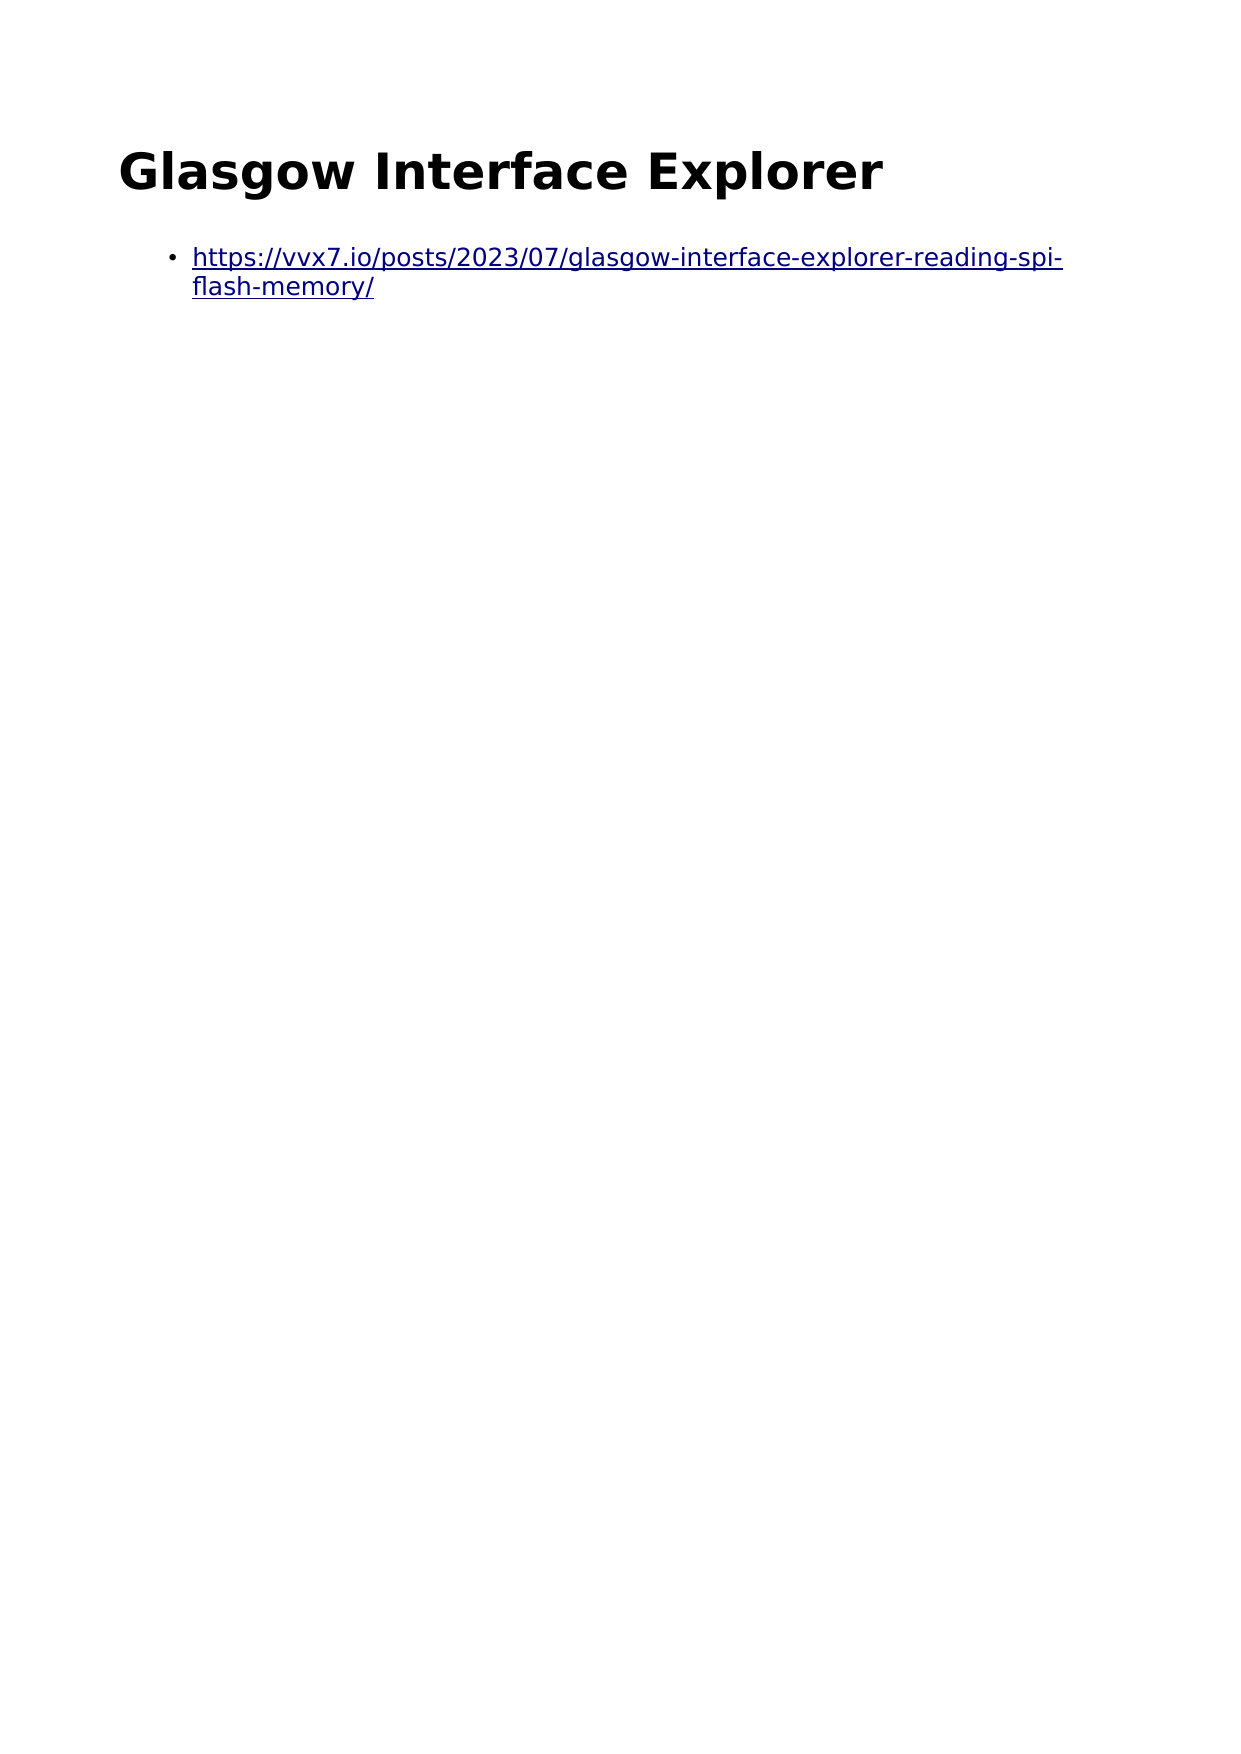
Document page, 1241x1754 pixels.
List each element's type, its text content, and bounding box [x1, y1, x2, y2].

list https://vvx7.io/posts/2023/07/glasgow-interface-explorer-reading-spi-flash-memory/ [177, 243, 1122, 302]
subtitle Glasgow Interface Explorer [118, 143, 1122, 201]
